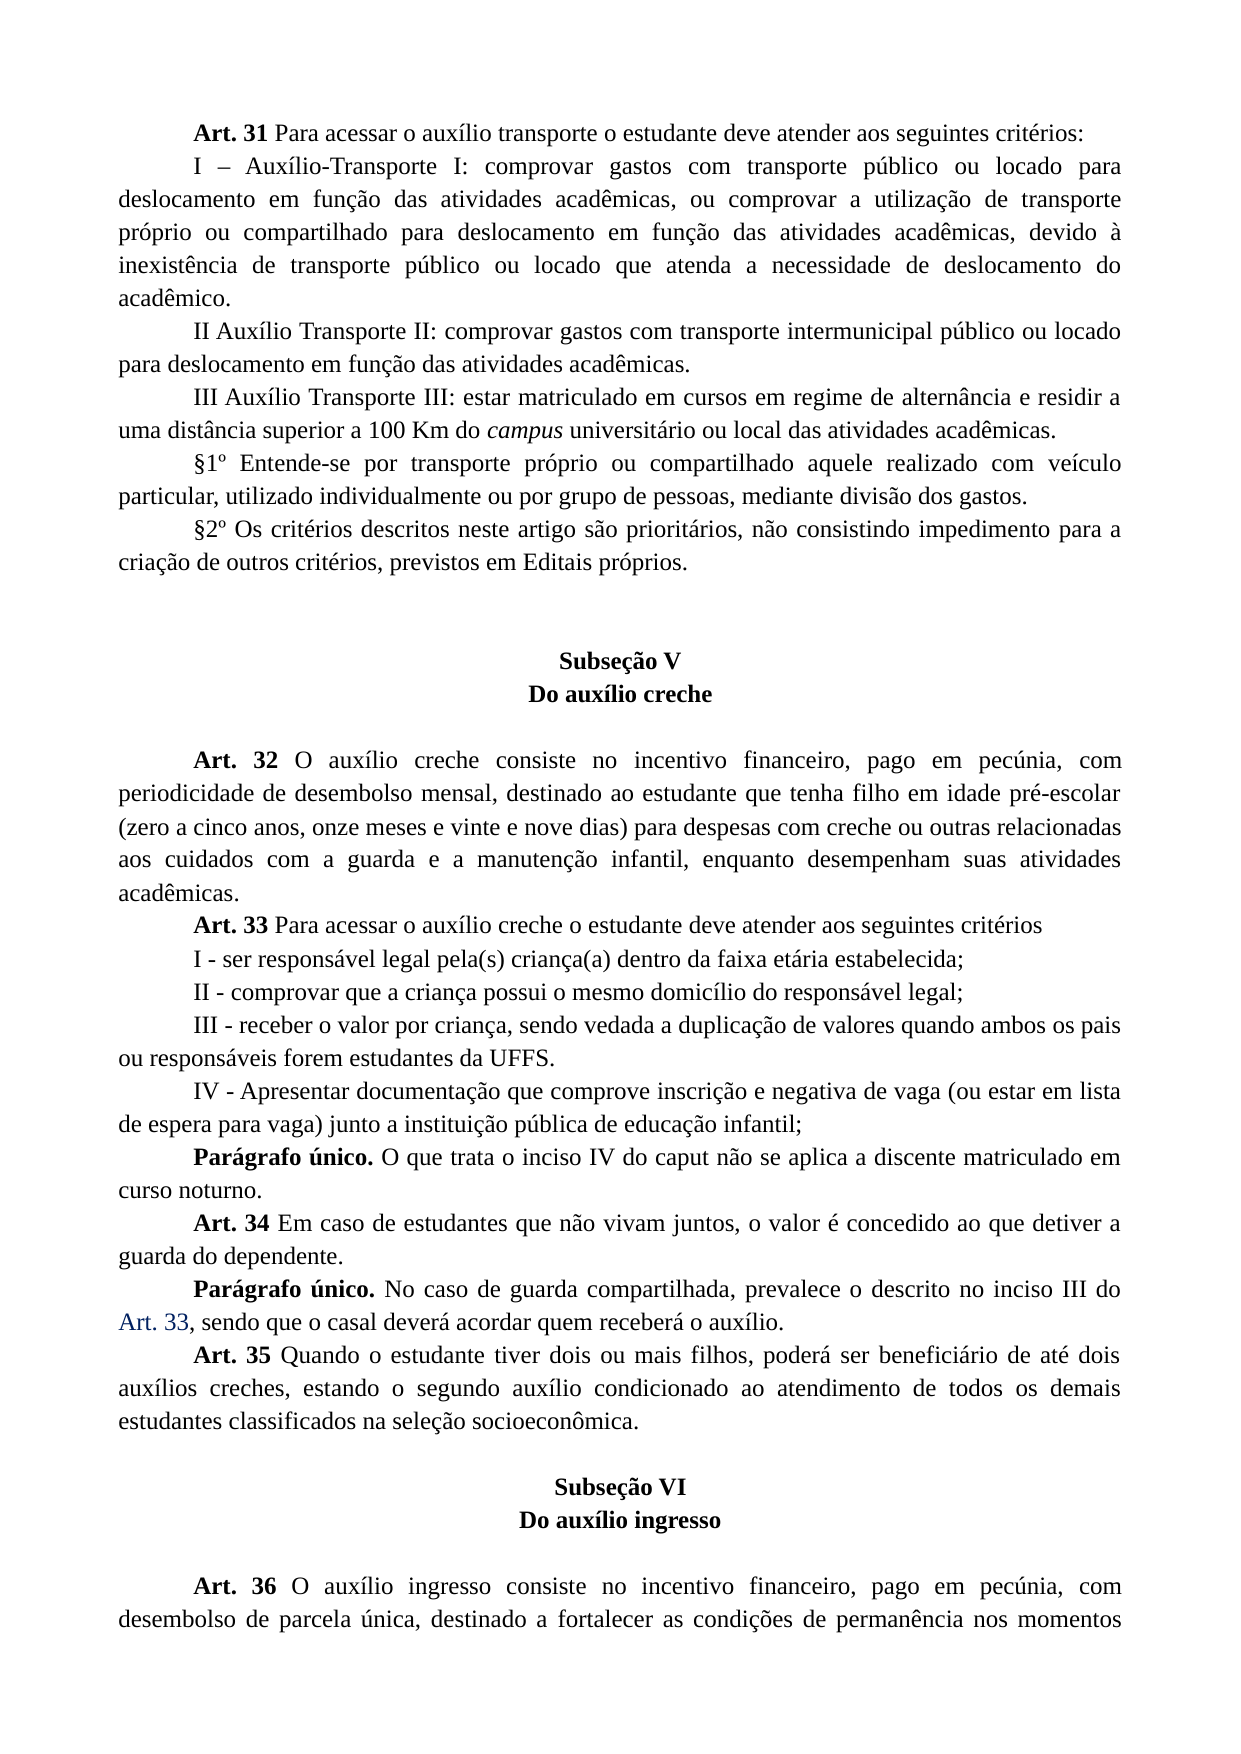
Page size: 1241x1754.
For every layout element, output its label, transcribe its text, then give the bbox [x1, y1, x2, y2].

text Art. 36 O auxílio ingresso consiste no incentivo financeiro, pago em pecúnia, com desembolso de parcela única, destinado a fortalecer as condições de permanência nos momentos [118, 1571, 1122, 1633]
text I – Auxílio-Transporte I: comprovar gastos com transporte público ou locado para deslocamento em função das atividades acadêmicas, ou comprovar a utilização de transporte próprio ou compartilhado para deslocamento em função das atividades acadêmicas, devido à inexistência de transporte público ou locado que atenda a necessidade de deslocamento do acadêmico. [118, 151, 1122, 312]
text Subseção V [118, 646, 1122, 675]
text II Auxílio Transporte II: comprovar gastos com transporte intermunicipal público ou locado para deslocamento em função das atividades acadêmicas. [118, 316, 1122, 378]
text II - comprovar que a criança possui o mesmo domicílio do responsável legal; [118, 977, 1122, 1005]
text Art. 35 Quando o estudante tiver dois ou mais filhos, poderá ser beneficiário de até dois auxílios creches, estando o segundo auxílio condicionado ao atendimento de todos os demais estudantes classificados na seleção socioeconômica. [118, 1340, 1122, 1435]
text Parágrafo único. O que trata o inciso IV do caput não se aplica a discente matriculado em curso noturno. [118, 1142, 1122, 1203]
text §2º Os critérios descritos neste artigo são prioritários, não consistindo impedimento para a criação de outros critérios, previstos em Editais próprios. [118, 514, 1122, 576]
text Do auxílio ingresso [118, 1505, 1122, 1534]
text III - receber o valor por criança, sendo vedada a duplicação de valores quando ambos os pais ou responsáveis forem estudantes da UFFS. [118, 1010, 1122, 1071]
text Parágrafo único. No caso de guarda compartilhada, prevalece o descrito no inciso III do Art. 33, sendo que o casal deverá acordar quem receberá o auxílio. [118, 1274, 1122, 1336]
text I - ser responsável legal pela(s) criança(a) dentro da faixa etária estabelecida; [118, 944, 1122, 972]
text Art. 31 Para acessar o auxílio transporte o estudante deve atender aos seguintes critérios: [118, 118, 1122, 147]
text III Auxílio Transporte III: estar matriculado em cursos em regime de alternância e residir a uma distância superior a 100 Km do campus universitário ou local das atividades acadêmicas. [118, 382, 1122, 444]
text Art. 34 Em caso de estudantes que não vivam juntos, o valor é concedido ao que detiver a guarda do dependente. [118, 1208, 1122, 1269]
text Do auxílio creche [118, 679, 1122, 708]
text Art. 32 O auxílio creche consiste no incentivo financeiro, pago em pecúnia, com periodicidade de desembolso mensal, destinado ao estudante que tenha filho em idade pré-escolar (zero a cinco anos, onze meses e vinte e nove dias) para despesas com creche ou outras relacionadas aos cuidados com a guarda e a manutenção infantil, enquanto desempenham suas atividades acadêmicas. [118, 746, 1122, 906]
text IV - Apresentar documentação que comprove inscrição e negativa de vaga (ou estar em lista de espera para vaga) junto a instituição pública de educação infantil; [118, 1076, 1122, 1137]
text Subseção VI [118, 1472, 1122, 1501]
text Art. 33 Para acessar o auxílio creche o estudante deve atender aos seguintes critérios [118, 911, 1122, 939]
text §1º Entende-se por transporte próprio ou compartilhado aquele realizado com veículo particular, utilizado individualmente ou por grupo de pessoas, mediante divisão dos gastos. [118, 448, 1122, 510]
